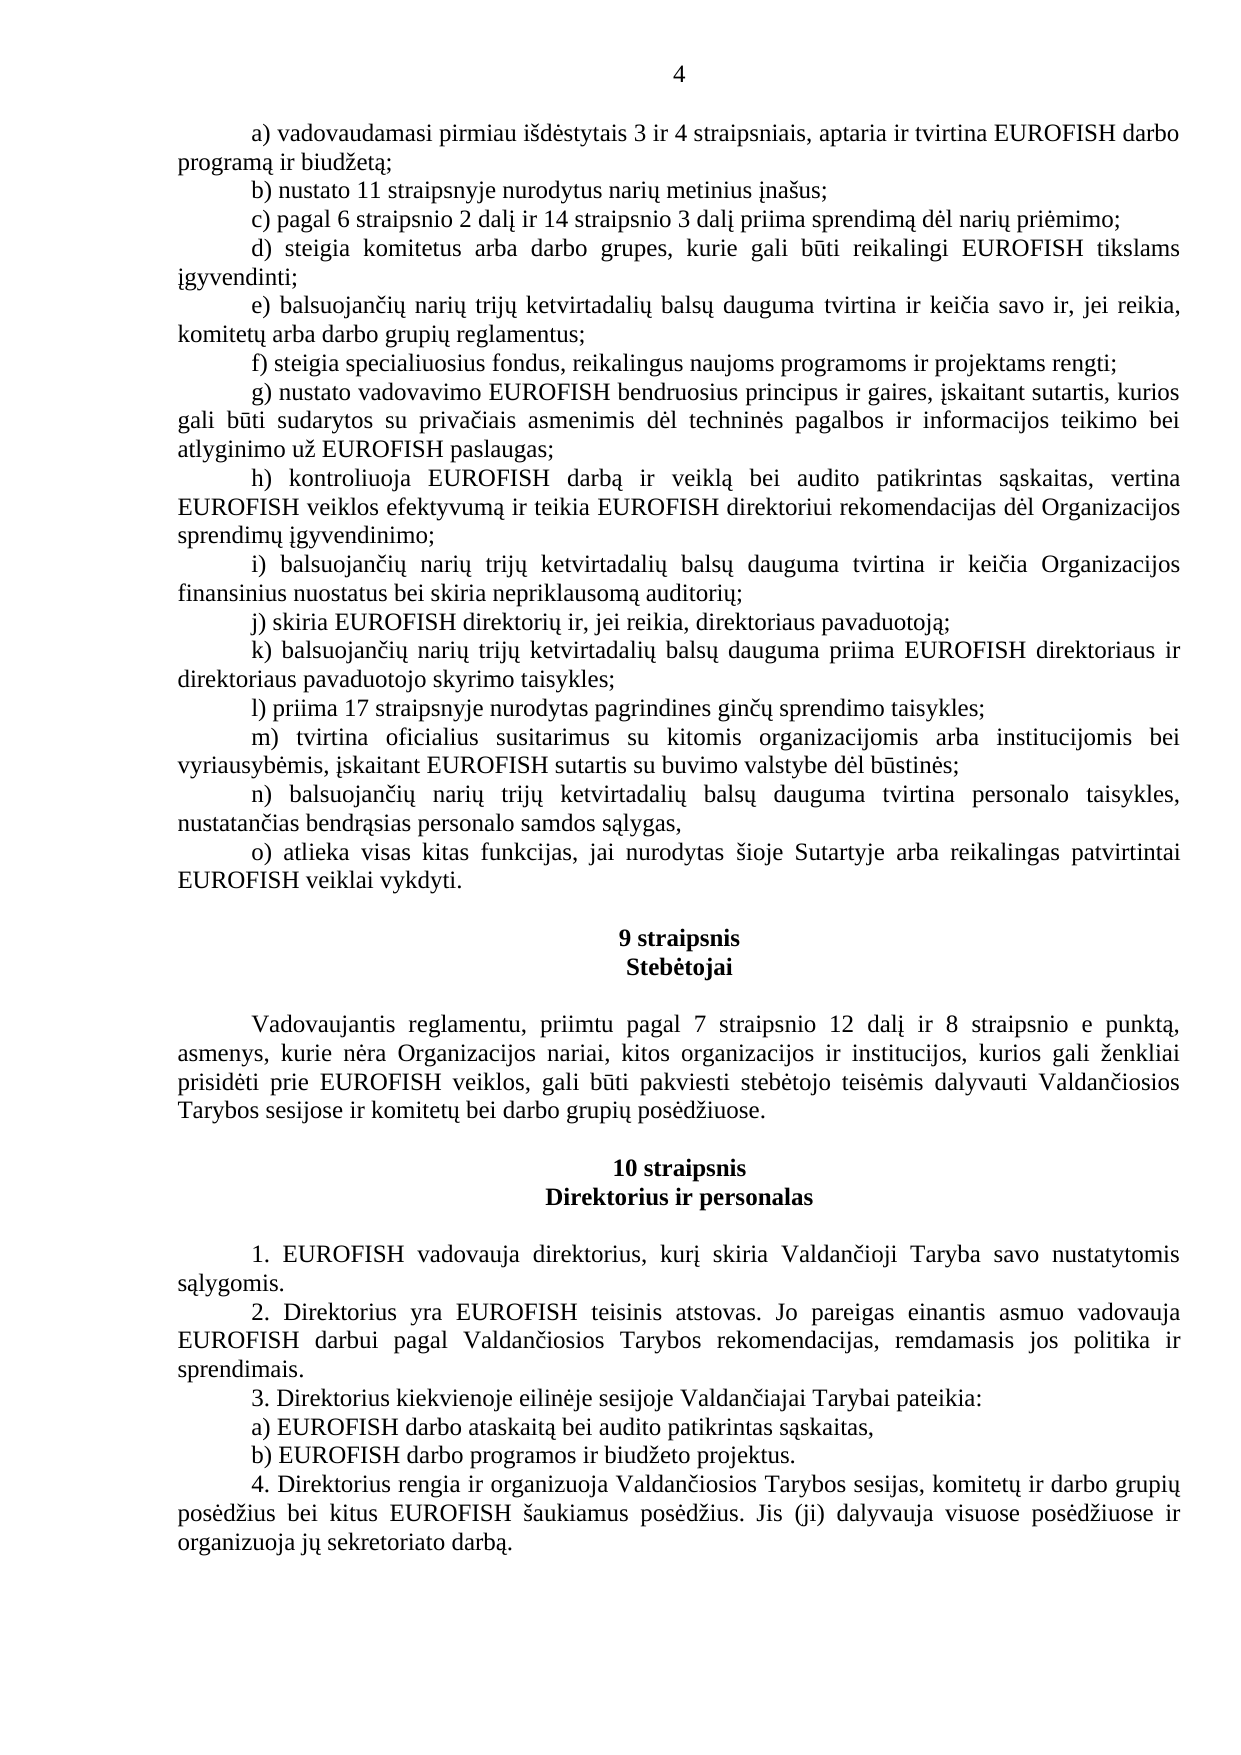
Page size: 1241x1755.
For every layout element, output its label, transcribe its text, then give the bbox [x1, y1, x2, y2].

text Stebėtojai [177, 952, 1181, 981]
text 3. Direktorius kiekvienoje eilinėje sesijoje Valdančiajai Tarybai pateikia: [177, 1383, 1181, 1412]
text g) nustato vadovavimo EUROFISH bendruosius principus ir gaires, įskaitant sutartis, kurios gali būti sudarytos su privačiais asmenimis dėl techninės pagalbos ir informacijos teikimo bei atlyginimo už EUROFISH paslaugas; [177, 377, 1181, 463]
text a) EUROFISH darbo ataskaitą bei audito patikrintas sąskaitas, [177, 1412, 1181, 1441]
text Vadovaujantis reglamentu, priimtu pagal 7 straipsnio 12 dalį ir 8 straipsnio e punktą, asmenys, kurie nėra Organizacijos nariai, kitos organizacijos ir institucijos, kurios gali ženkliai prisidėti prie EUROFISH veiklos, gali būti pakviesti stebėtojo teisėmis dalyvauti Valdančiosios Tarybos sesijose ir komitetų bei darbo grupių posėdžiuose. [177, 1009, 1181, 1124]
text c) pagal 6 straipsnio 2 dalį ir 14 straipsnio 3 dalį priima sprendimą dėl narių priėmimo; [177, 204, 1181, 233]
text d) steigia komitetus arba darbo grupes, kurie gali būti reikalingi EUROFISH tikslams įgyvendinti; [177, 233, 1181, 291]
text f) steigia specialiuosius fondus, reikalingus naujoms programoms ir projektams rengti; [177, 348, 1181, 377]
text o) atlieka visas kitas funkcijas, jai nurodytas šioje Sutartyje arba reikalingas patvirtintai EUROFISH veiklai vykdyti. [177, 837, 1181, 894]
text b) EUROFISH darbo programos ir biudžeto projektus. [177, 1441, 1181, 1469]
text j) skiria EUROFISH direktorių ir, jei reikia, direktoriaus pavaduotoją; [177, 607, 1181, 636]
text 4. Direktorius rengia ir organizuoja Valdančiosios Tarybos sesijas, komitetų ir darbo grupių posėdžius bei kitus EUROFISH šaukiamus posėdžius. Jis (ji) dalyvauja visuose posėdžiuose ir organizuoja jų sekretoriato darbą. [177, 1469, 1181, 1556]
text Direktorius ir personalas [177, 1182, 1181, 1211]
text l) priima 17 straipsnyje nurodytas pagrindines ginčų sprendimo taisykles; [177, 693, 1181, 722]
text i) balsuojančių narių trijų ketvirtadalių balsų dauguma tvirtina ir keičia Organizacijos finansinius nuostatus bei skiria nepriklausomą auditorių; [177, 549, 1181, 607]
text 9 straipsnis [177, 923, 1181, 952]
text 10 straipsnis [177, 1153, 1181, 1182]
text a) vadovaudamasi pirmiau išdėstytais 3 ir 4 straipsniais, aptaria ir tvirtina EUROFISH darbo programą ir biudžetą; [177, 118, 1181, 176]
text b) nustato 11 straipsnyje nurodytus narių metinius įnašus; [177, 176, 1181, 204]
text 2. Direktorius yra EUROFISH teisinis atstovas. Jo pareigas einantis asmuo vadovauja EUROFISH darbui pagal Valdančiosios Tarybos rekomendacijas, remdamasis jos politika ir sprendimais. [177, 1297, 1181, 1383]
text h) kontroliuoja EUROFISH darbą ir veiklą bei audito patikrintas sąskaitas, vertina EUROFISH veiklos efektyvumą ir teikia EUROFISH direktoriui rekomendacijas dėl Organizacijos sprendimų įgyvendinimo; [177, 463, 1181, 549]
text k) balsuojančių narių trijų ketvirtadalių balsų dauguma priima EUROFISH direktoriaus ir direktoriaus pavaduotojo skyrimo taisykles; [177, 636, 1181, 693]
text 1. EUROFISH vadovauja direktorius, kurį skiria Valdančioji Taryba savo nustatytomis sąlygomis. [177, 1239, 1181, 1297]
text m) tvirtina oficialius susitarimus su kitomis organizacijomis arba institucijomis bei vyriausybėmis, įskaitant EUROFISH sutartis su buvimo valstybe dėl būstinės; [177, 722, 1181, 779]
text n) balsuojančių narių trijų ketvirtadalių balsų dauguma tvirtina personalo taisykles, nustatančias bendrąsias personalo samdos sąlygas, [177, 779, 1181, 837]
text e) balsuojančių narių trijų ketvirtadalių balsų dauguma tvirtina ir keičia savo ir, jei reikia, komitetų arba darbo grupių reglamentus; [177, 291, 1181, 348]
